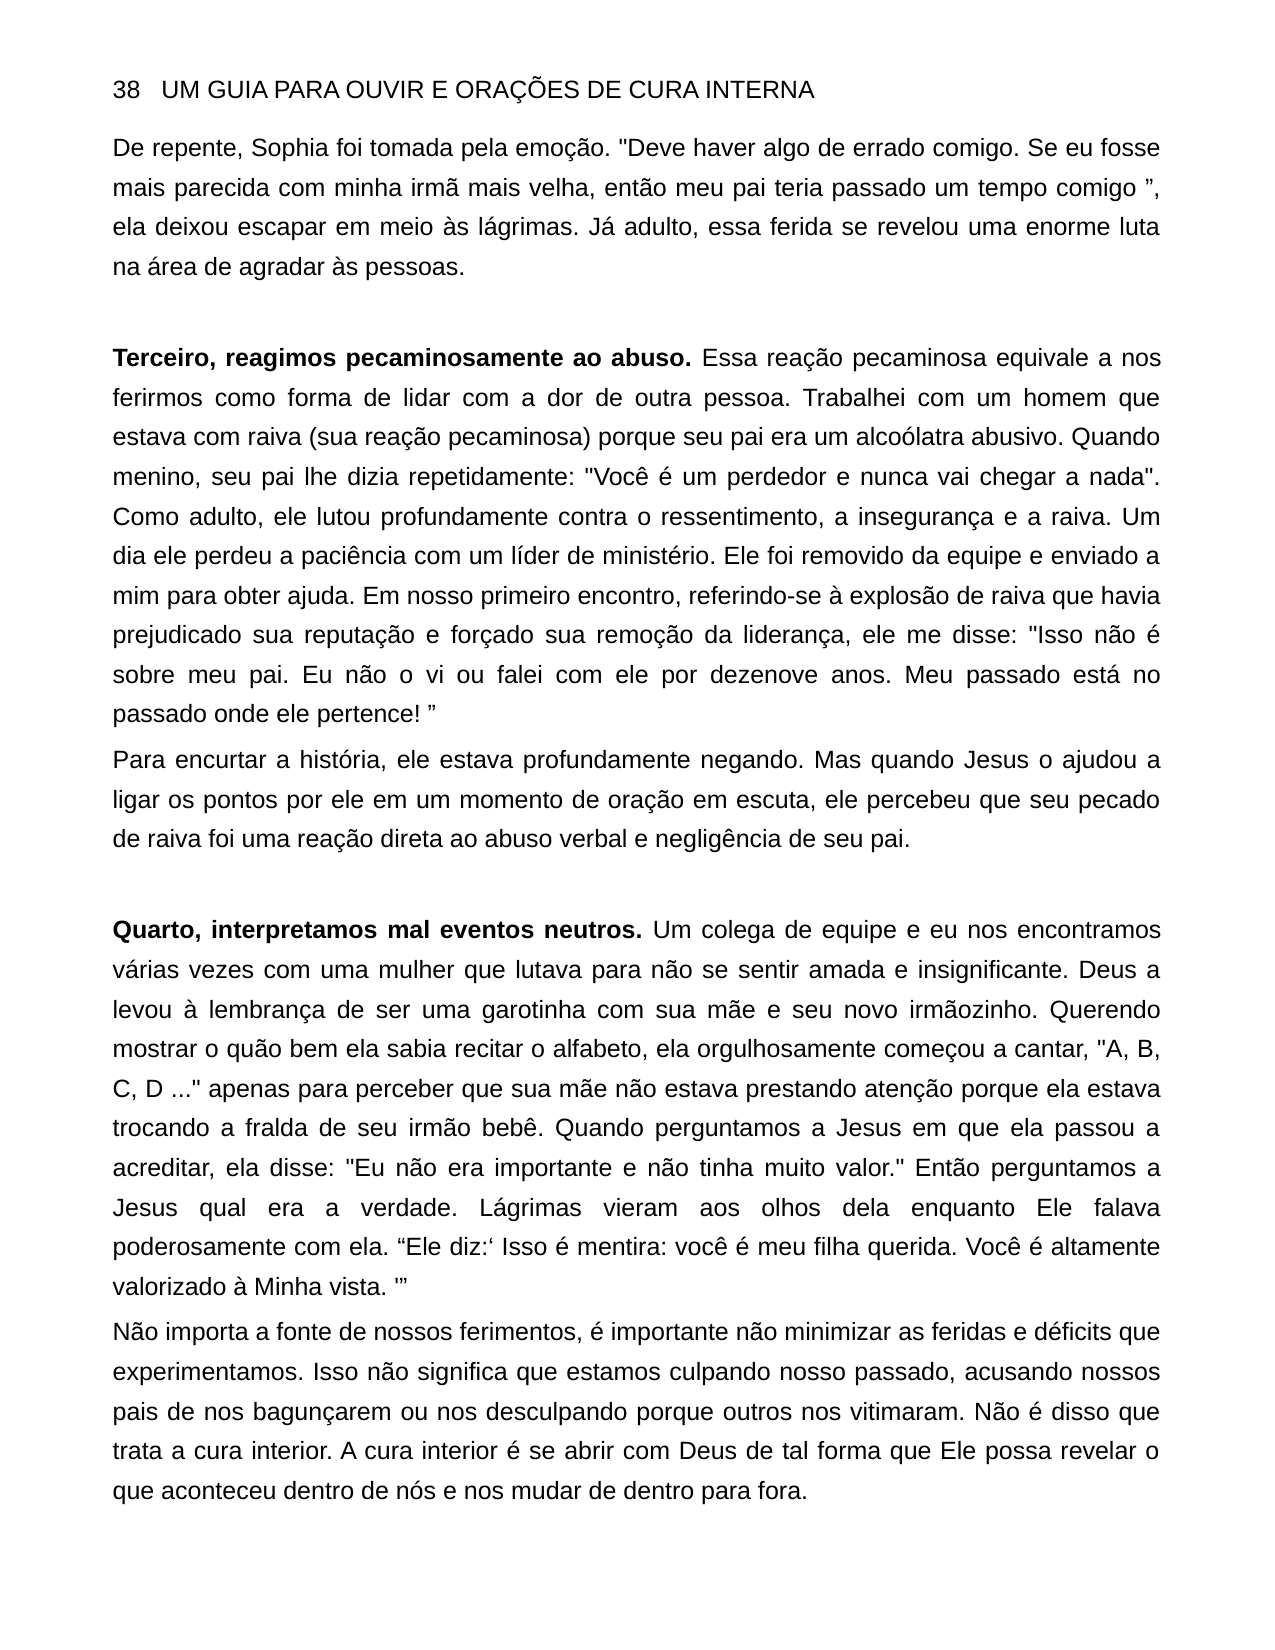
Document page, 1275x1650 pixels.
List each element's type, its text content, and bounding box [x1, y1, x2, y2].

text Quarto, interpretamos mal eventos neutros. Um colega de equipe e eu nos encontramos várias vezes com uma mulher que lutava para não se sentir amada e insignificante. Deus a levou à lembrança de ser uma garotinha com sua mãe e seu novo irmãozinho. Querendo mostrar o quão bem ela sabia recitar o alfabeto, ela orgulhosamente começou a cantar, "A, B, C, D ..." apenas para perceber que sua mãe não estava prestando atenção porque ela estava trocando a fralda de seu irmão bebê. Quando perguntamos a Jesus em que ela passou a acreditar, ela disse: "Eu não era importante e não tinha muito valor." Então perguntamos a Jesus qual era a verdade. Lágrimas vieram aos olhos dela enquanto Ele falava poderosamente com ela. “Ele diz:‘ Isso é mentira: você é meu filha querida. Você é altamente valorizado à Minha vista. '” [112, 916, 1162, 1301]
text Terceiro, reagimos pecaminosamente ao abuso. Essa reação pecaminosa equivale a nos ferirmos como forma de lidar com a dor de outra pessoa. Trabalhei com um homem que estava com raiva (sua reação pecaminosa) porque seu pai era um alcoólatra abusivo. Quando menino, seu pai lhe dizia repetidamente: "Você é um perdedor e nunca vai chegar a nada". Como adulto, ele lutou profundamente contra o ressentimento, a insegurança e a raiva. Um dia ele perdeu a paciência com um líder de ministério. Ele foi removido da equipe e enviado a mim para obter ajuda. Em nosso primeiro encontro, referindo-se à explosão de raiva que havia prejudicado sua reputação e forçado sua remoção da liderança, ele me disse: "Isso não é sobre meu pai. Eu não o vi ou falei com ele por dezenove anos. Meu passado está no passado onde ele pertence! ” [112, 343, 1162, 728]
text De repente, Sophia foi tomada pela emoção. "Deve haver algo de errado comigo. Se eu fosse mais parecida com minha irmã mais velha, então meu pai teria passado um tempo comigo ”, ela deixou escapar em meio às lágrimas. Já adulto, essa ferida se revelou uma enorme luta na área de agradar às pessoas. [112, 133, 1162, 281]
text Para encurtar a história, ele estava profundamente negando. Mas quando Jesus o ajudou a ligar os pontos por ele em um momento de oração em escuta, ele percebeu que seu pecado de raiva foi uma reação direta ao abuso verbal e negligência de seu pai. [112, 745, 1162, 853]
text Não importa a fonte de nossos ferimentos, é importante não minimizar as feridas e déficits que experimentamos. Isso não significa que estamos culpando nosso passado, acusando nossos pais de nos bagunçarem ou nos desculpando porque outros nos vitimaram. Não é disso que trata a cura interior. A cura interior é se abrir com Deus de tal forma que Ele possa revelar o que aconteceu dentro de nós e nos mudar de dentro para fora. [112, 1317, 1162, 1504]
